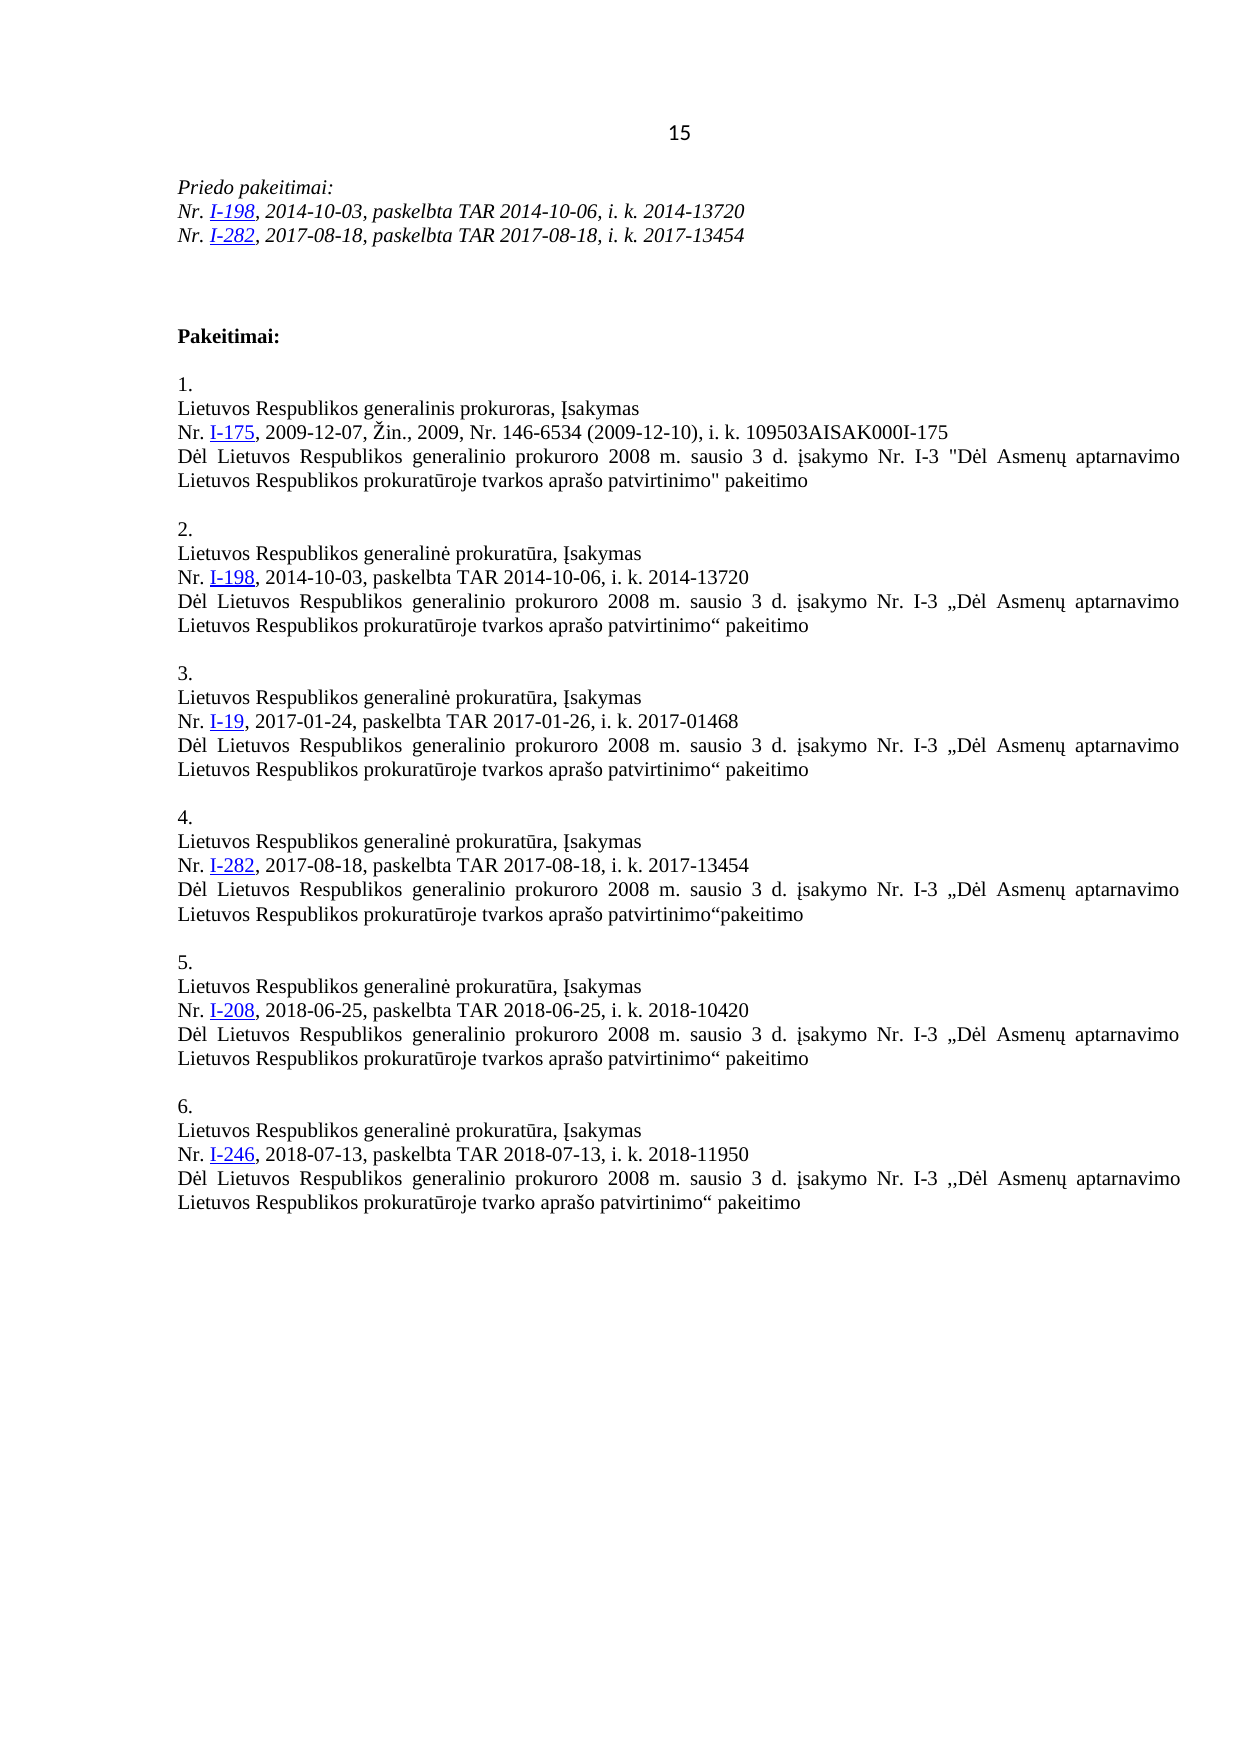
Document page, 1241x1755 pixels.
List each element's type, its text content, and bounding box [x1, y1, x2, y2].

text Nr. I-19, 2017-01-24, paskelbta TAR 2017-01-26, i. k. 2017-01468 [177, 709, 1181, 733]
text Nr. I-175, 2009-12-07, Žin., 2009, Nr. 146-6534 (2009-12-10), i. k. 109503AISAK000I-175 [177, 420, 1181, 444]
text 1. [177, 372, 1181, 396]
text 6. [177, 1094, 1181, 1118]
text Dėl Lietuvos Respublikos generalinio prokuroro 2008 m. sausio 3 d. įsakymo Nr. I-3 "Dėl Asmenų aptarnavimo Lietuvos Respublikos prokuratūroje tvarkos aprašo patvirtinimo" pakeitimo [177, 444, 1181, 492]
text Nr. I-282, 2017-08-18, paskelbta TAR 2017-08-18, i. k. 2017-13454 [177, 853, 1181, 877]
text Lietuvos Respublikos generalinė prokuratūra, Įsakymas [177, 541, 1181, 564]
text Lietuvos Respublikos generalinis prokuroras, Įsakymas [177, 396, 1181, 420]
text Pakeitimai: [177, 324, 1181, 348]
text Nr. I-198, 2014-10-03, paskelbta TAR 2014-10-06, i. k. 2014-13720 [177, 199, 1181, 223]
text Nr. I-198, 2014-10-03, paskelbta TAR 2014-10-06, i. k. 2014-13720 [177, 564, 1181, 589]
text 4. [177, 805, 1181, 829]
text 3. [177, 661, 1181, 685]
text 2. [177, 516, 1181, 541]
text Nr. I-282, 2017-08-18, paskelbta TAR 2017-08-18, i. k. 2017-13454 [177, 223, 1181, 247]
text Dėl Lietuvos Respublikos generalinio prokuroro 2008 m. sausio 3 d. įsakymo Nr. I-3 „Dėl Asmenų aptarnavimo Lietuvos Respublikos prokuratūroje tvarkos aprašo patvirtinimo“pakeitimo [177, 877, 1181, 926]
text Dėl Lietuvos Respublikos generalinio prokuroro 2008 m. sausio 3 d. įsakymo Nr. I-3 „Dėl Asmenų aptarnavimo Lietuvos Respublikos prokuratūroje tvarkos aprašo patvirtinimo“ pakeitimo [177, 589, 1181, 637]
text Lietuvos Respublikos generalinė prokuratūra, Įsakymas [177, 974, 1181, 998]
text Lietuvos Respublikos generalinė prokuratūra, Įsakymas [177, 829, 1181, 853]
text 5. [177, 949, 1181, 974]
text Dėl Lietuvos Respublikos generalinio prokuroro 2008 m. sausio 3 d. įsakymo Nr. I-3 „Dėl Asmenų aptarnavimo Lietuvos Respublikos prokuratūroje tvarkos aprašo patvirtinimo“ pakeitimo [177, 733, 1181, 781]
text Lietuvos Respublikos generalinė prokuratūra, Įsakymas [177, 685, 1181, 709]
text Lietuvos Respublikos generalinė prokuratūra, Įsakymas [177, 1118, 1181, 1142]
text Dėl Lietuvos Respublikos generalinio prokuroro 2008 m. sausio 3 d. įsakymo Nr. I-3 ,,Dėl Asmenų aptarnavimo Lietuvos Respublikos prokuratūroje tvarko aprašo patvirtinimo“ pakeitimo [177, 1166, 1181, 1214]
text Dėl Lietuvos Respublikos generalinio prokuroro 2008 m. sausio 3 d. įsakymo Nr. I-3 „Dėl Asmenų aptarnavimo Lietuvos Respublikos prokuratūroje tvarkos aprašo patvirtinimo“ pakeitimo [177, 1022, 1181, 1070]
text Nr. I-208, 2018-06-25, paskelbta TAR 2018-06-25, i. k. 2018-10420 [177, 998, 1181, 1022]
text Priedo pakeitimai: [177, 175, 1181, 199]
text Nr. I-246, 2018-07-13, paskelbta TAR 2018-07-13, i. k. 2018-11950 [177, 1142, 1181, 1166]
